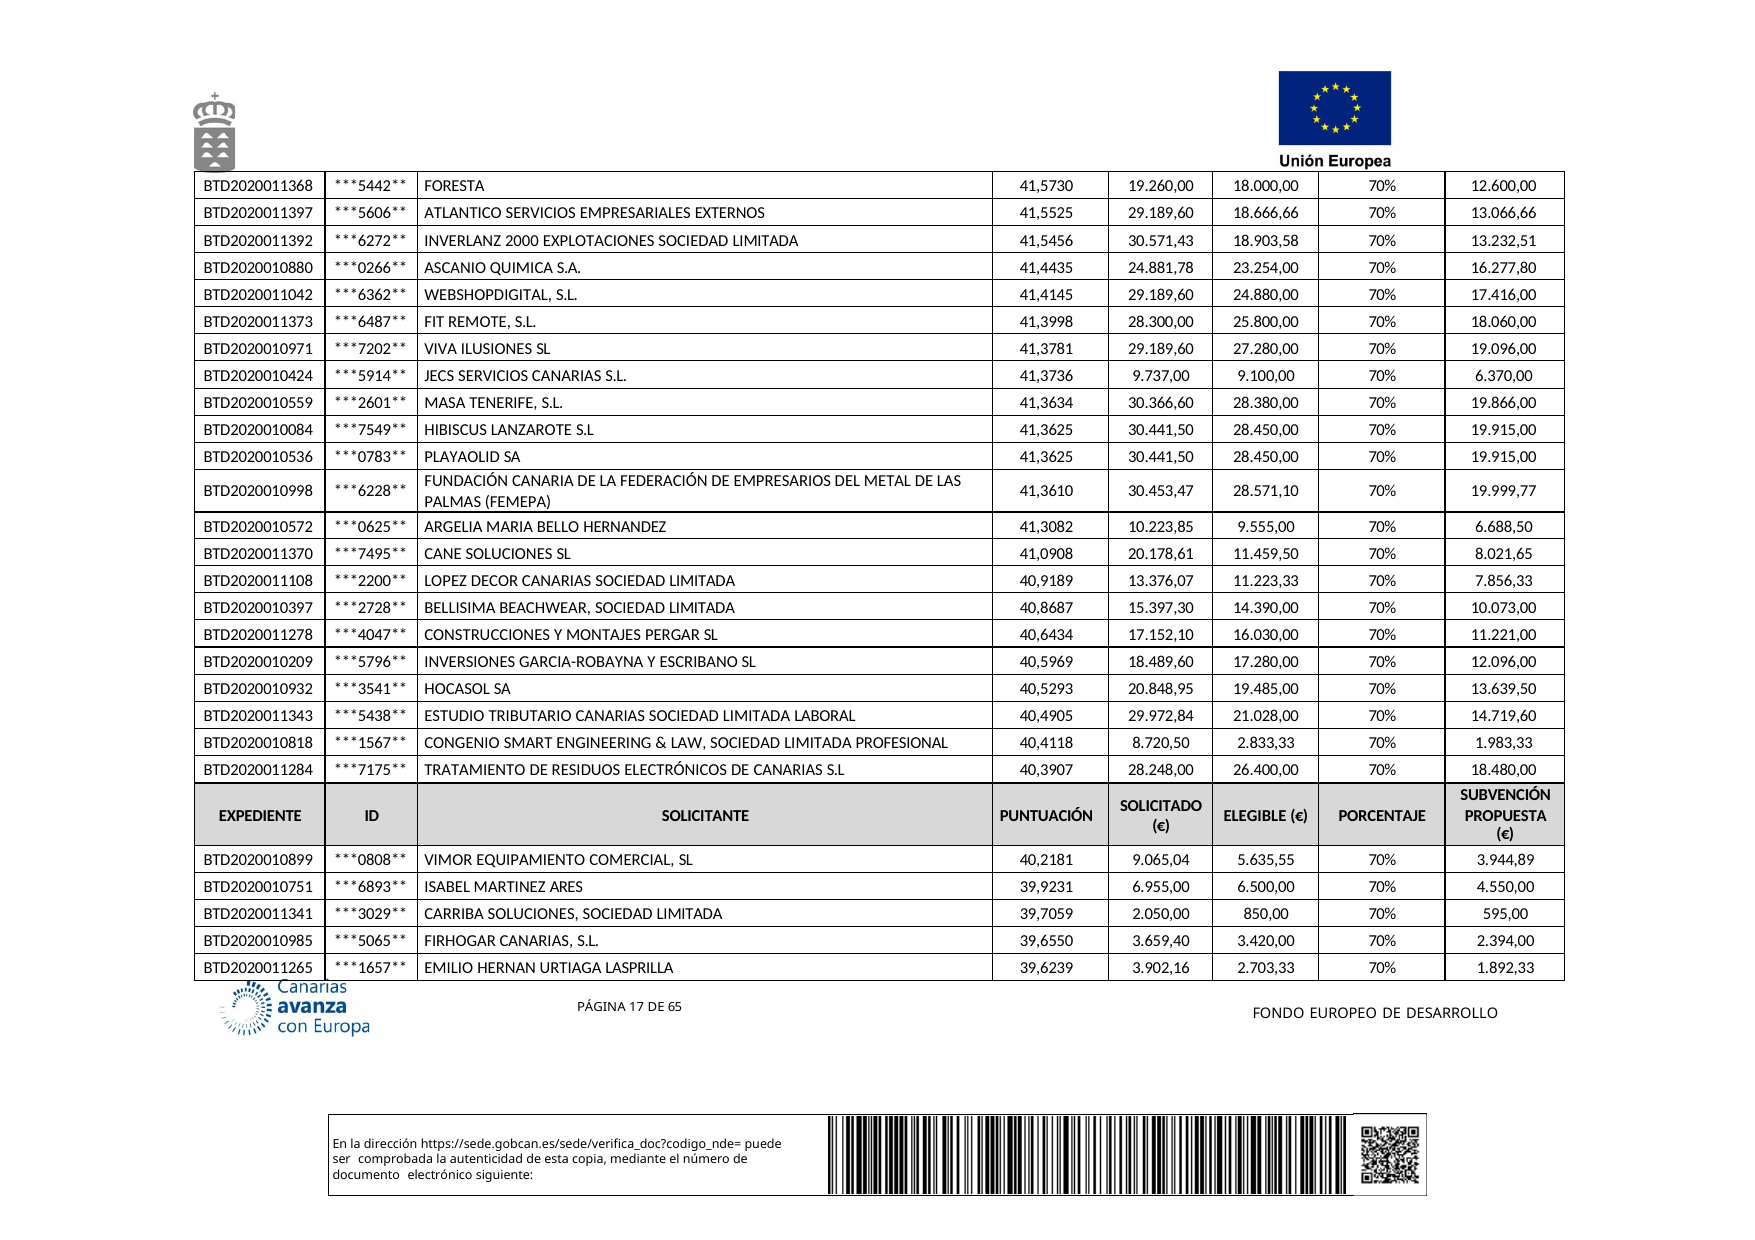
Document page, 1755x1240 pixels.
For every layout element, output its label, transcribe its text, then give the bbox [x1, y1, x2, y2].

table_cell BTD2020010899 [195, 846, 324, 872]
table_cell BTD2020011368 [195, 172, 324, 198]
table_cell ***6228** [326, 470, 417, 511]
table_cell ARGELIA MARIA BELLO HERNANDEZ [418, 513, 992, 538]
table_cell 40,2181 [993, 846, 1108, 872]
table_cell BTD2020011343 [195, 702, 324, 728]
table_cell BTD2020010751 [195, 873, 324, 899]
table_cell BTD2020010971 [195, 334, 324, 360]
table_cell 41,5456 [993, 226, 1108, 252]
table_cell BTD2020010818 [195, 729, 324, 755]
table_cell 595,00 [1446, 900, 1564, 926]
table_cell INVERSIONES GARCIA-ROBAYNA Y ESCRIBANO SL [418, 648, 992, 673]
table_cell 39,6239 [993, 954, 1108, 980]
table_cell 24.881,78 [1109, 253, 1212, 279]
table_cell 18.000,00 [1213, 172, 1318, 198]
table_cell BTD2020010880 [195, 253, 324, 279]
table_cell 40,5969 [993, 648, 1108, 673]
table_cell 40,3907 [993, 756, 1108, 782]
table_cell 29.189,60 [1109, 334, 1212, 360]
table_cell HOCASOL SA [418, 675, 992, 701]
table_cell CONGENIO SMART ENGINEERING & LAW, SOCIEDAD LIMITADA PROFESIONAL [418, 729, 992, 755]
table_cell ***1657** [326, 954, 417, 980]
table_cell CONSTRUCCIONES Y MONTAJES PERGAR SL [418, 620, 992, 646]
table_cell 70% [1319, 539, 1444, 565]
table_cell 8.021,65 [1446, 539, 1564, 565]
table_cell FUNDACIÓN CANARIA DE LA FEDERACIÓN DE EMPRESARIOS DEL METAL DE LAS PALMAS (FEMEPA) [418, 470, 992, 511]
table_cell BTD2020010536 [195, 443, 324, 469]
table_cell ***5914** [326, 361, 417, 387]
table_cell 40,5293 [993, 675, 1108, 701]
table_cell 12.600,00 [1446, 172, 1564, 198]
table_cell ***0625** [326, 513, 417, 538]
table_cell 29.189,60 [1109, 199, 1212, 225]
table_cell 28.380,00 [1213, 389, 1318, 414]
table_cell ***6487** [326, 307, 417, 333]
table_cell 17.416,00 [1446, 280, 1564, 306]
table_cell 20.178,61 [1109, 539, 1212, 565]
table_cell 5.635,55 [1213, 846, 1318, 872]
table_cell 19.260,00 [1109, 172, 1212, 198]
table_cell 29.189,60 [1109, 280, 1212, 306]
table_cell 40,4118 [993, 729, 1108, 755]
table_cell ***1567** [326, 729, 417, 755]
table_cell 2.394,00 [1446, 927, 1564, 953]
table_cell 28.300,00 [1109, 307, 1212, 333]
table_cell 70% [1319, 280, 1444, 306]
table_cell 18.903,58 [1213, 226, 1318, 252]
table_cell 19.915,00 [1446, 443, 1564, 469]
table_cell 30.441,50 [1109, 443, 1212, 469]
table_cell 19.915,00 [1446, 416, 1564, 442]
table_cell ***3541** [326, 675, 417, 701]
table_cell ***0266** [326, 253, 417, 279]
table_cell 11.221,00 [1446, 620, 1564, 646]
table_cell 3.420,00 [1213, 927, 1318, 953]
table_cell FIRHOGAR CANARIAS, S.L. [418, 927, 992, 953]
table_cell 28.450,00 [1213, 443, 1318, 469]
table_cell 12.096,00 [1446, 648, 1564, 673]
table_cell 11.223,33 [1213, 566, 1318, 592]
table_cell 70% [1319, 470, 1444, 511]
table_cell BTD2020010572 [195, 513, 324, 538]
table_cell 39,9231 [993, 873, 1108, 899]
table_cell 41,3082 [993, 513, 1108, 538]
table_cell 28.450,00 [1213, 416, 1318, 442]
table_cell 70% [1319, 566, 1444, 592]
table_cell 10.223,85 [1109, 513, 1212, 538]
table_cell ***7175** [326, 756, 417, 782]
table_cell ***4047** [326, 620, 417, 646]
table_cell WEBSHOPDIGITAL, S.L. [418, 280, 992, 306]
table_cell ***7202** [326, 334, 417, 360]
table_cell ***7549** [326, 416, 417, 442]
table_cell 1.983,33 [1446, 729, 1564, 755]
table_cell ***5796** [326, 648, 417, 673]
table_cell BTD2020010084 [195, 416, 324, 442]
table_cell 70% [1319, 416, 1444, 442]
table_cell 70% [1319, 389, 1444, 414]
table_cell 41,3625 [993, 443, 1108, 469]
table_cell 70% [1319, 334, 1444, 360]
table_cell BTD2020010932 [195, 675, 324, 701]
table_header SOLICITADO (€) [1109, 784, 1212, 845]
table_cell 40,8687 [993, 593, 1108, 619]
table_cell 18.489,60 [1109, 648, 1212, 673]
table_cell 3.944,89 [1446, 846, 1564, 872]
table_cell ***2728** [326, 593, 417, 619]
table_cell 7.856,33 [1446, 566, 1564, 592]
table_cell 13.232,51 [1446, 226, 1564, 252]
table_cell 70% [1319, 253, 1444, 279]
table_header PORCENTAJE [1319, 784, 1444, 845]
table_cell 19.999,77 [1446, 470, 1564, 511]
table_cell 9.065,04 [1109, 846, 1212, 872]
table_cell 14.390,00 [1213, 593, 1318, 619]
table_cell 70% [1319, 226, 1444, 252]
table_cell ISABEL MARTINEZ ARES [418, 873, 992, 899]
table_cell 18.060,00 [1446, 307, 1564, 333]
table_header SOLICITANTE [418, 784, 992, 845]
table_cell 29.972,84 [1109, 702, 1212, 728]
table_cell 6.370,00 [1446, 361, 1564, 387]
table_cell 17.152,10 [1109, 620, 1212, 646]
table_header ELEGIBLE (€) [1213, 784, 1318, 845]
table_cell VIVA ILUSIONES SL [418, 334, 992, 360]
table_cell 27.280,00 [1213, 334, 1318, 360]
table_cell 6.955,00 [1109, 873, 1212, 899]
table_cell 13.376,07 [1109, 566, 1212, 592]
table_cell 39,7059 [993, 900, 1108, 926]
table_cell ***0808** [326, 846, 417, 872]
table_cell 41,5730 [993, 172, 1108, 198]
table_cell BTD2020011373 [195, 307, 324, 333]
table_cell PLAYAOLID SA [418, 443, 992, 469]
table_cell 30.571,43 [1109, 226, 1212, 252]
table_cell ***7495** [326, 539, 417, 565]
table_cell 19.485,00 [1213, 675, 1318, 701]
table_cell 70% [1319, 873, 1444, 899]
table_cell JECS SERVICIOS CANARIAS S.L. [418, 361, 992, 387]
table_cell 41,3634 [993, 389, 1108, 414]
table_cell 70% [1319, 927, 1444, 953]
table_cell 30.366,60 [1109, 389, 1212, 414]
table_cell 41,0908 [993, 539, 1108, 565]
table_cell 19.096,00 [1446, 334, 1564, 360]
table_cell 70% [1319, 513, 1444, 538]
table_cell BTD2020011341 [195, 900, 324, 926]
table_cell ***5442** [326, 172, 417, 198]
table_cell ***6893** [326, 873, 417, 899]
table_cell 70% [1319, 846, 1444, 872]
table_cell 16.030,00 [1213, 620, 1318, 646]
table_cell 13.066,66 [1446, 199, 1564, 225]
table_cell 2.050,00 [1109, 900, 1212, 926]
table_cell 70% [1319, 648, 1444, 673]
table_cell 41,3625 [993, 416, 1108, 442]
table_cell 6.688,50 [1446, 513, 1564, 538]
table_cell VIMOR EQUIPAMIENTO COMERCIAL, SL [418, 846, 992, 872]
table_cell ATLANTICO SERVICIOS EMPRESARIALES EXTERNOS [418, 199, 992, 225]
table_cell 21.028,00 [1213, 702, 1318, 728]
table_cell 20.848,95 [1109, 675, 1212, 701]
table_header PUNTUACIÓN [993, 784, 1108, 845]
table_cell 11.459,50 [1213, 539, 1318, 565]
table_cell ***5438** [326, 702, 417, 728]
table_cell 2.833,33 [1213, 729, 1318, 755]
table_cell 70% [1319, 593, 1444, 619]
table_cell 3.659,40 [1109, 927, 1212, 953]
table_cell 9.555,00 [1213, 513, 1318, 538]
table_cell 17.280,00 [1213, 648, 1318, 673]
table_header EXPEDIENTE [195, 784, 324, 845]
table_cell BTD2020011108 [195, 566, 324, 592]
table_cell 70% [1319, 199, 1444, 225]
table_cell 70% [1319, 729, 1444, 755]
table_cell 41,4435 [993, 253, 1108, 279]
table_cell TRATAMIENTO DE RESIDUOS ELECTRÓNICOS DE CANARIAS S.L [418, 756, 992, 782]
table_cell 850,00 [1213, 900, 1318, 926]
table_cell 40,4905 [993, 702, 1108, 728]
table_cell BTD2020011265 [195, 954, 324, 980]
table_cell BTD2020010424 [195, 361, 324, 387]
table_cell ***6362** [326, 280, 417, 306]
table_cell ***2601** [326, 389, 417, 414]
table_cell MASA TENERIFE, S.L. [418, 389, 992, 414]
table_cell CANE SOLUCIONES SL [418, 539, 992, 565]
table_cell BTD2020011392 [195, 226, 324, 252]
table_cell 24.880,00 [1213, 280, 1318, 306]
table_cell ***5065** [326, 927, 417, 953]
table_cell 70% [1319, 172, 1444, 198]
table_cell HIBISCUS LANZAROTE S.L [418, 416, 992, 442]
table_cell 39,6550 [993, 927, 1108, 953]
table_cell FIT REMOTE, S.L. [418, 307, 992, 333]
table_cell 70% [1319, 307, 1444, 333]
table_cell 41,3781 [993, 334, 1108, 360]
table_cell 70% [1319, 756, 1444, 782]
table_cell ***6272** [326, 226, 417, 252]
table_cell 13.639,50 [1446, 675, 1564, 701]
table_cell ***0783** [326, 443, 417, 469]
table_cell 4.550,00 [1446, 873, 1564, 899]
table_cell 41,4145 [993, 280, 1108, 306]
table_cell 10.073,00 [1446, 593, 1564, 619]
table_cell 19.866,00 [1446, 389, 1564, 414]
table_cell 6.500,00 [1213, 873, 1318, 899]
table_cell 26.400,00 [1213, 756, 1318, 782]
table_cell BELLISIMA BEACHWEAR, SOCIEDAD LIMITADA [418, 593, 992, 619]
table_cell 2.703,33 [1213, 954, 1318, 980]
table_cell 30.441,50 [1109, 416, 1212, 442]
table_cell ASCANIO QUIMICA S.A. [418, 253, 992, 279]
table_cell BTD2020010998 [195, 470, 324, 511]
table_cell 14.719,60 [1446, 702, 1564, 728]
table_cell BTD2020011370 [195, 539, 324, 565]
table_cell 16.277,80 [1446, 253, 1564, 279]
table_cell EMILIO HERNAN URTIAGA LASPRILLA [418, 954, 992, 980]
table_cell BTD2020011397 [195, 199, 324, 225]
table_cell 3.902,16 [1109, 954, 1212, 980]
table_cell CARRIBA SOLUCIONES, SOCIEDAD LIMITADA [418, 900, 992, 926]
table_cell ***3029** [326, 900, 417, 926]
table_cell 15.397,30 [1109, 593, 1212, 619]
table_cell 70% [1319, 675, 1444, 701]
table_cell BTD2020011284 [195, 756, 324, 782]
table_cell BTD2020011278 [195, 620, 324, 646]
table_cell 9.100,00 [1213, 361, 1318, 387]
table_cell 70% [1319, 620, 1444, 646]
table_cell 30.453,47 [1109, 470, 1212, 511]
table_cell BTD2020010559 [195, 389, 324, 414]
table_cell 70% [1319, 900, 1444, 926]
table_cell 70% [1319, 702, 1444, 728]
table_cell 41,3610 [993, 470, 1108, 511]
table_cell 8.720,50 [1109, 729, 1212, 755]
table_cell 25.800,00 [1213, 307, 1318, 333]
table_cell 18.480,00 [1446, 756, 1564, 782]
table_cell ESTUDIO TRIBUTARIO CANARIAS SOCIEDAD LIMITADA LABORAL [418, 702, 992, 728]
table_cell 70% [1319, 954, 1444, 980]
table_cell 28.571,10 [1213, 470, 1318, 511]
table_cell 70% [1319, 443, 1444, 469]
table_cell 9.737,00 [1109, 361, 1212, 387]
table_cell BTD2020011042 [195, 280, 324, 306]
table_cell ***5606** [326, 199, 417, 225]
table_cell BTD2020010985 [195, 927, 324, 953]
table_cell 41,5525 [993, 199, 1108, 225]
table_cell INVERLANZ 2000 EXPLOTACIONES SOCIEDAD LIMITADA [418, 226, 992, 252]
table_cell FORESTA [418, 172, 992, 198]
table_cell ***2200** [326, 566, 417, 592]
table_cell BTD2020010209 [195, 648, 324, 673]
table_header SUBVENCIÓN PROPUESTA (€) [1446, 784, 1564, 845]
table_cell 28.248,00 [1109, 756, 1212, 782]
table_cell 40,9189 [993, 566, 1108, 592]
table_cell 18.666,66 [1213, 199, 1318, 225]
table_cell 41,3736 [993, 361, 1108, 387]
table_cell 23.254,00 [1213, 253, 1318, 279]
table_cell 70% [1319, 361, 1444, 387]
table_header ID [326, 784, 417, 845]
table_cell 1.892,33 [1446, 954, 1564, 980]
table_cell BTD2020010397 [195, 593, 324, 619]
table_cell 41,3998 [993, 307, 1108, 333]
table_cell LOPEZ DECOR CANARIAS SOCIEDAD LIMITADA [418, 566, 992, 592]
table_cell 40,6434 [993, 620, 1108, 646]
